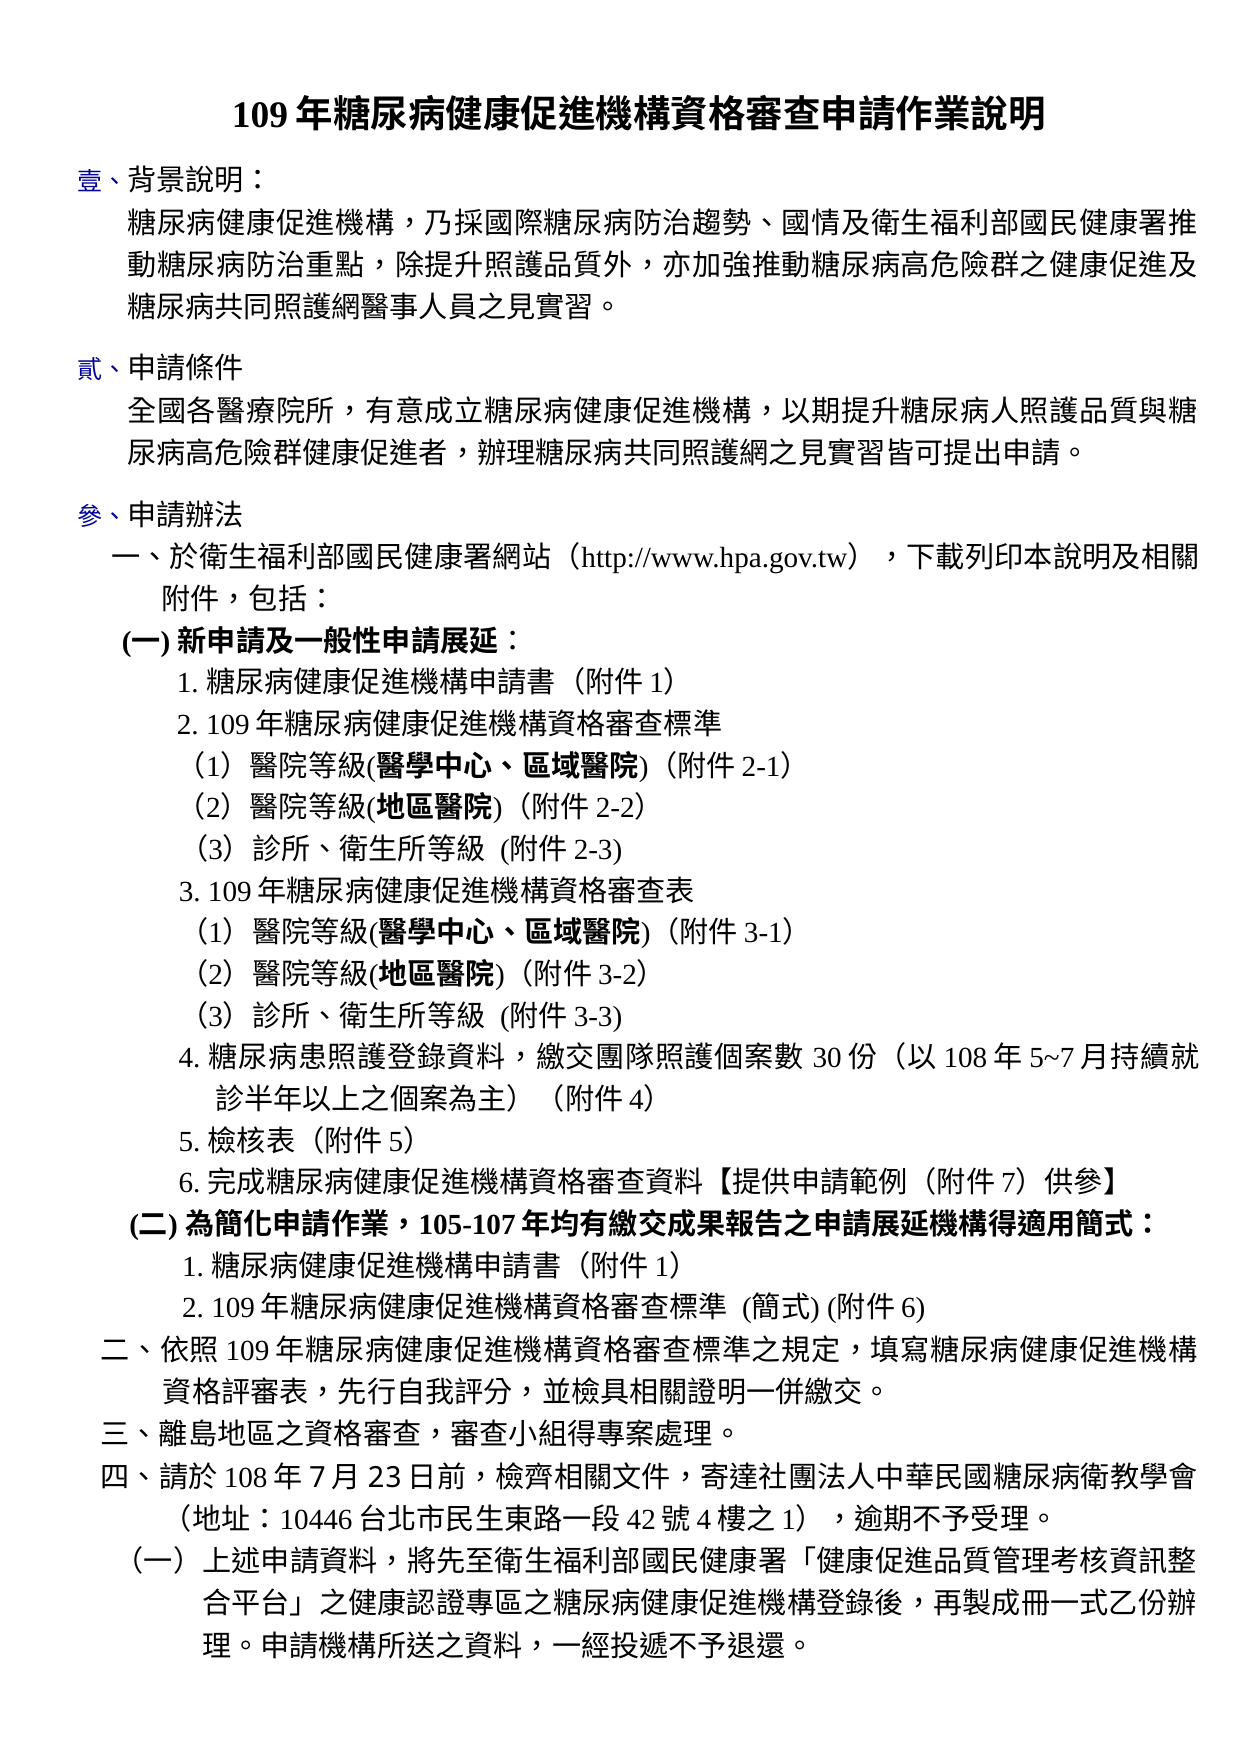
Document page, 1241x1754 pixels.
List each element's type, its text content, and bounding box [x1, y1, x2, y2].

text 四、請於108年7月23日前，檢齊相關文件，寄達社團法人中華民國糖尿病衛教學會（地址：10446台北市民生東路一段42號4樓之1），逾期不予受理。 [100, 1453, 1200, 1538]
text （2）醫院等級(地區醫院)（附件2-2） [123, 784, 1200, 826]
text （3）診所、衛生所等級 (附件2-3) [77, 826, 1200, 868]
text 三、離島地區之資格審查，審查小組得專案處理。 [100, 1411, 1200, 1453]
text 1. 糖尿病健康促進機構申請書（附件1） [123, 659, 1200, 701]
text 6. 完成糖尿病健康促進機構資格審查資料【提供申請範例（附件7）供參】 [178, 1159, 1200, 1201]
text （1）醫院等級(醫學中心、區域醫院)（附件2-1） [123, 743, 1200, 784]
text 109年糖尿病健康促進機構資格審查申請作業說明 [77, 83, 1200, 138]
text (一) 新申請及一般性申請展延： [114, 618, 1200, 659]
list 申請條件 [77, 345, 1200, 387]
text 二、依照109年糖尿病健康促進機構資格審查標準之規定，填寫糖尿病健康促進機構資格評審表，先行自我評分，並檢具相關證明一併繳交。 [100, 1326, 1200, 1411]
text 2. 109年糖尿病健康促進機構資格審查標準 [123, 701, 1200, 743]
text 糖尿病健康促進機構，乃採國際糖尿病防治趨勢、國情及衛生福利部國民健康署推動糖尿病防治重點，除提升照護品質外，亦加強推動糖尿病高危險群之健康促進及糖尿病共同照護網醫事人員之見實習。 [127, 199, 1200, 326]
text （2）醫院等級(地區醫院)（附件3-2） [77, 951, 1200, 993]
text （一）上述申請資料，將先至衛生福利部國民健康署「健康促進品質管理考核資訊整合平台」之健康認證專區之糖尿病健康促進機構登錄後，再製成冊一式乙份辦理。申請機構所送之資料，一經投遞不予退還。 [114, 1538, 1200, 1665]
text （1）醫院等級(醫學中心、區域醫院)（附件3-1） [77, 909, 1200, 951]
text (二) 為簡化申請作業，105-107年均有繳交成果報告之申請展延機構得適用簡式： [129, 1201, 1200, 1243]
text （3）診所、衛生所等級 (附件3-3) [77, 993, 1200, 1034]
text 1. 糖尿病健康促進機構申請書（附件1） [123, 1243, 1200, 1284]
list 申請辦法 [77, 491, 1200, 533]
text 4. 糖尿病患照護登錄資料，繳交團隊照護個案數30份（以108年5~7月持續就診半年以上之個案為主）（附件4） [178, 1034, 1200, 1118]
text 3. 109年糖尿病健康促進機構資格審查表 [162, 868, 1200, 909]
list 背景說明： [77, 157, 1200, 199]
text 2. 109年糖尿病健康促進機構資格審查標準 (簡式) (附件6) [123, 1284, 1200, 1326]
text 5. 檢核表（附件5） [178, 1118, 1200, 1159]
text 全國各醫療院所，有意成立糖尿病健康促進機構，以期提升糖尿病人照護品質與糖尿病高危險群健康促進者，辦理糖尿病共同照護網之見實習皆可提出申請。 [127, 387, 1200, 472]
text 一、於衛生福利部國民健康署網站（http://www.hpa.gov.tw），下載列印本說明及相關附件，包括： [111, 533, 1200, 618]
